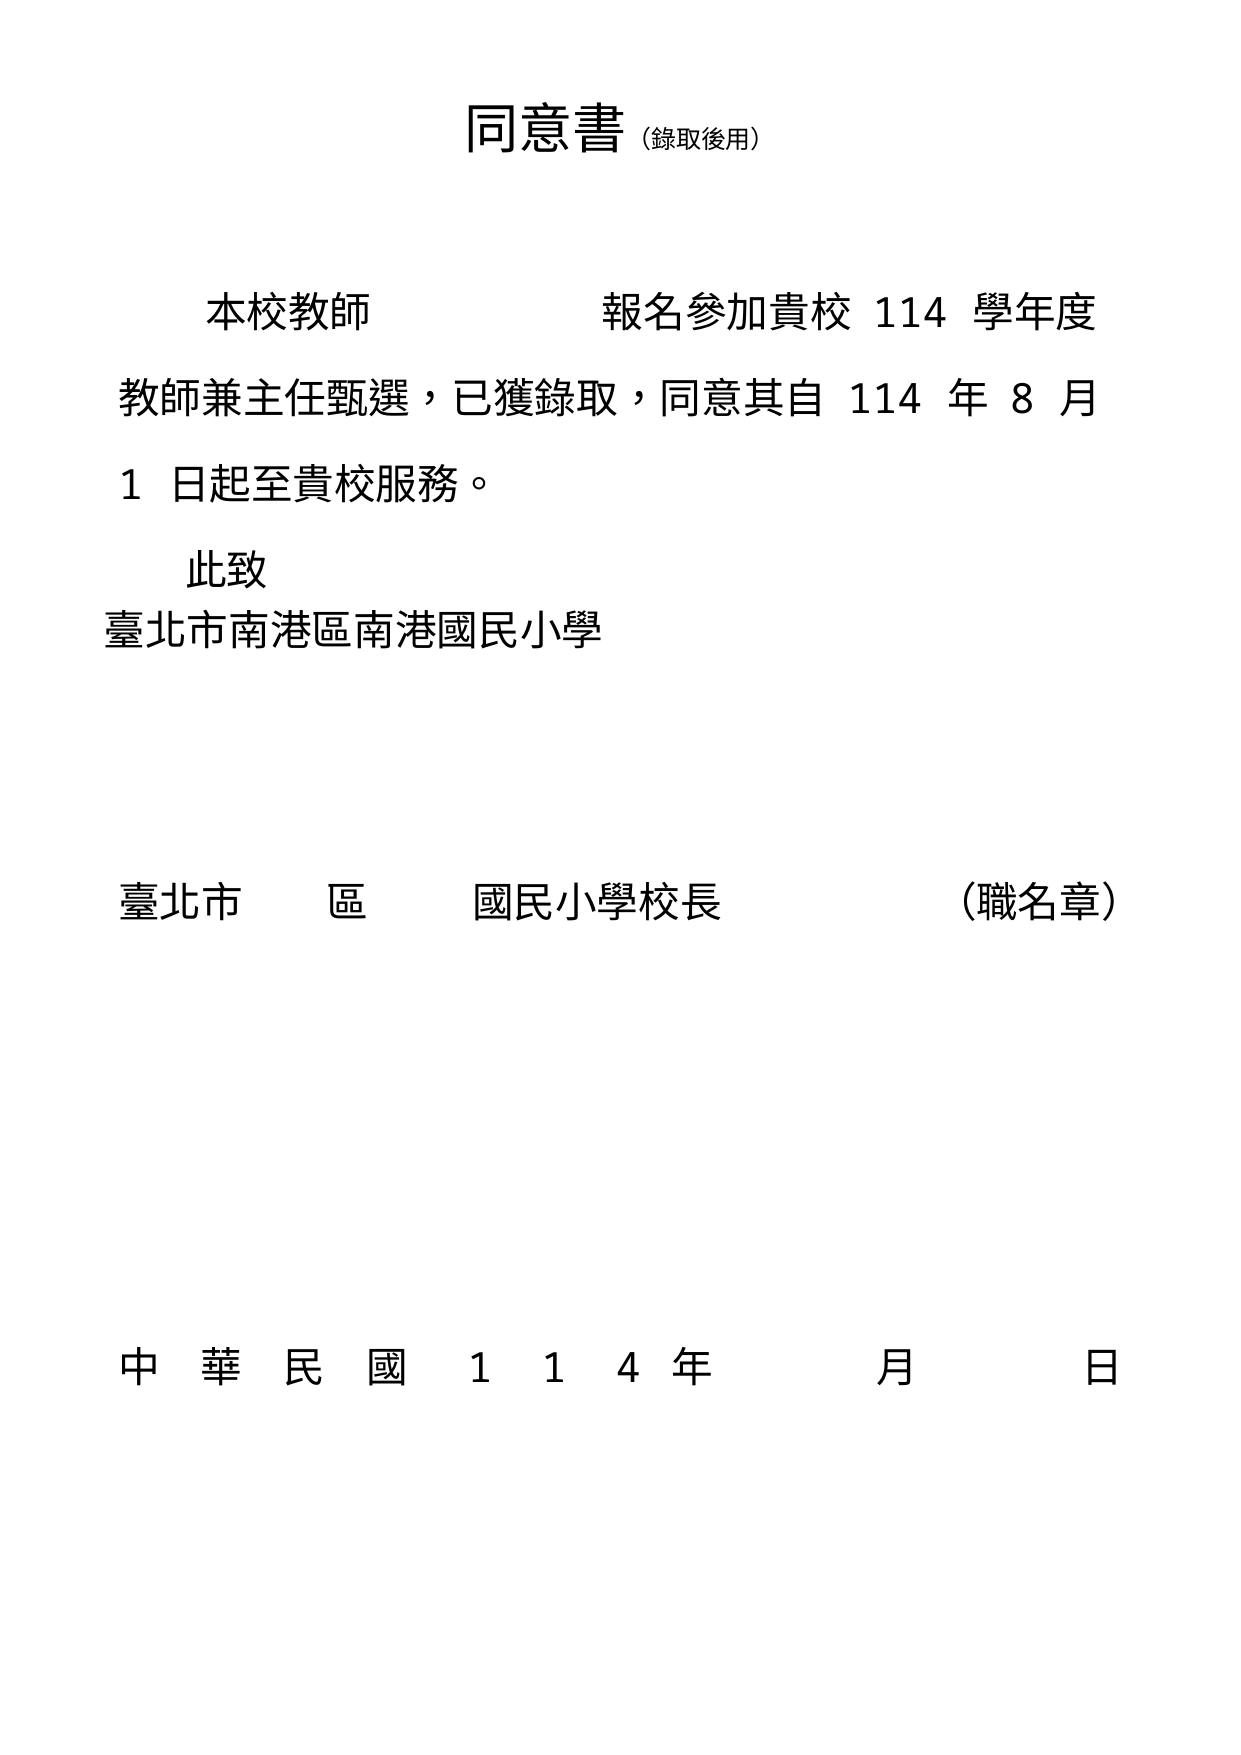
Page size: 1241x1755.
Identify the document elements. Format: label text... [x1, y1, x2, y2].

text 此致 [185, 537, 1196, 597]
text 中 華 民 國 1 1 4 年 月 日 [118, 1334, 1196, 1395]
text 臺北市 區 國民小學校長 （職名章） [118, 869, 1196, 930]
text 本校教師 報名參加貴校 114 學年度教師兼主任甄選，已獲錄取，同意其自 114 年 8 月 1 日起至貴校服務。 [118, 279, 1119, 511]
text 同意書（錄取後用） [103, 89, 1137, 164]
text 臺北市南港區南港國民小學 [103, 597, 1196, 657]
